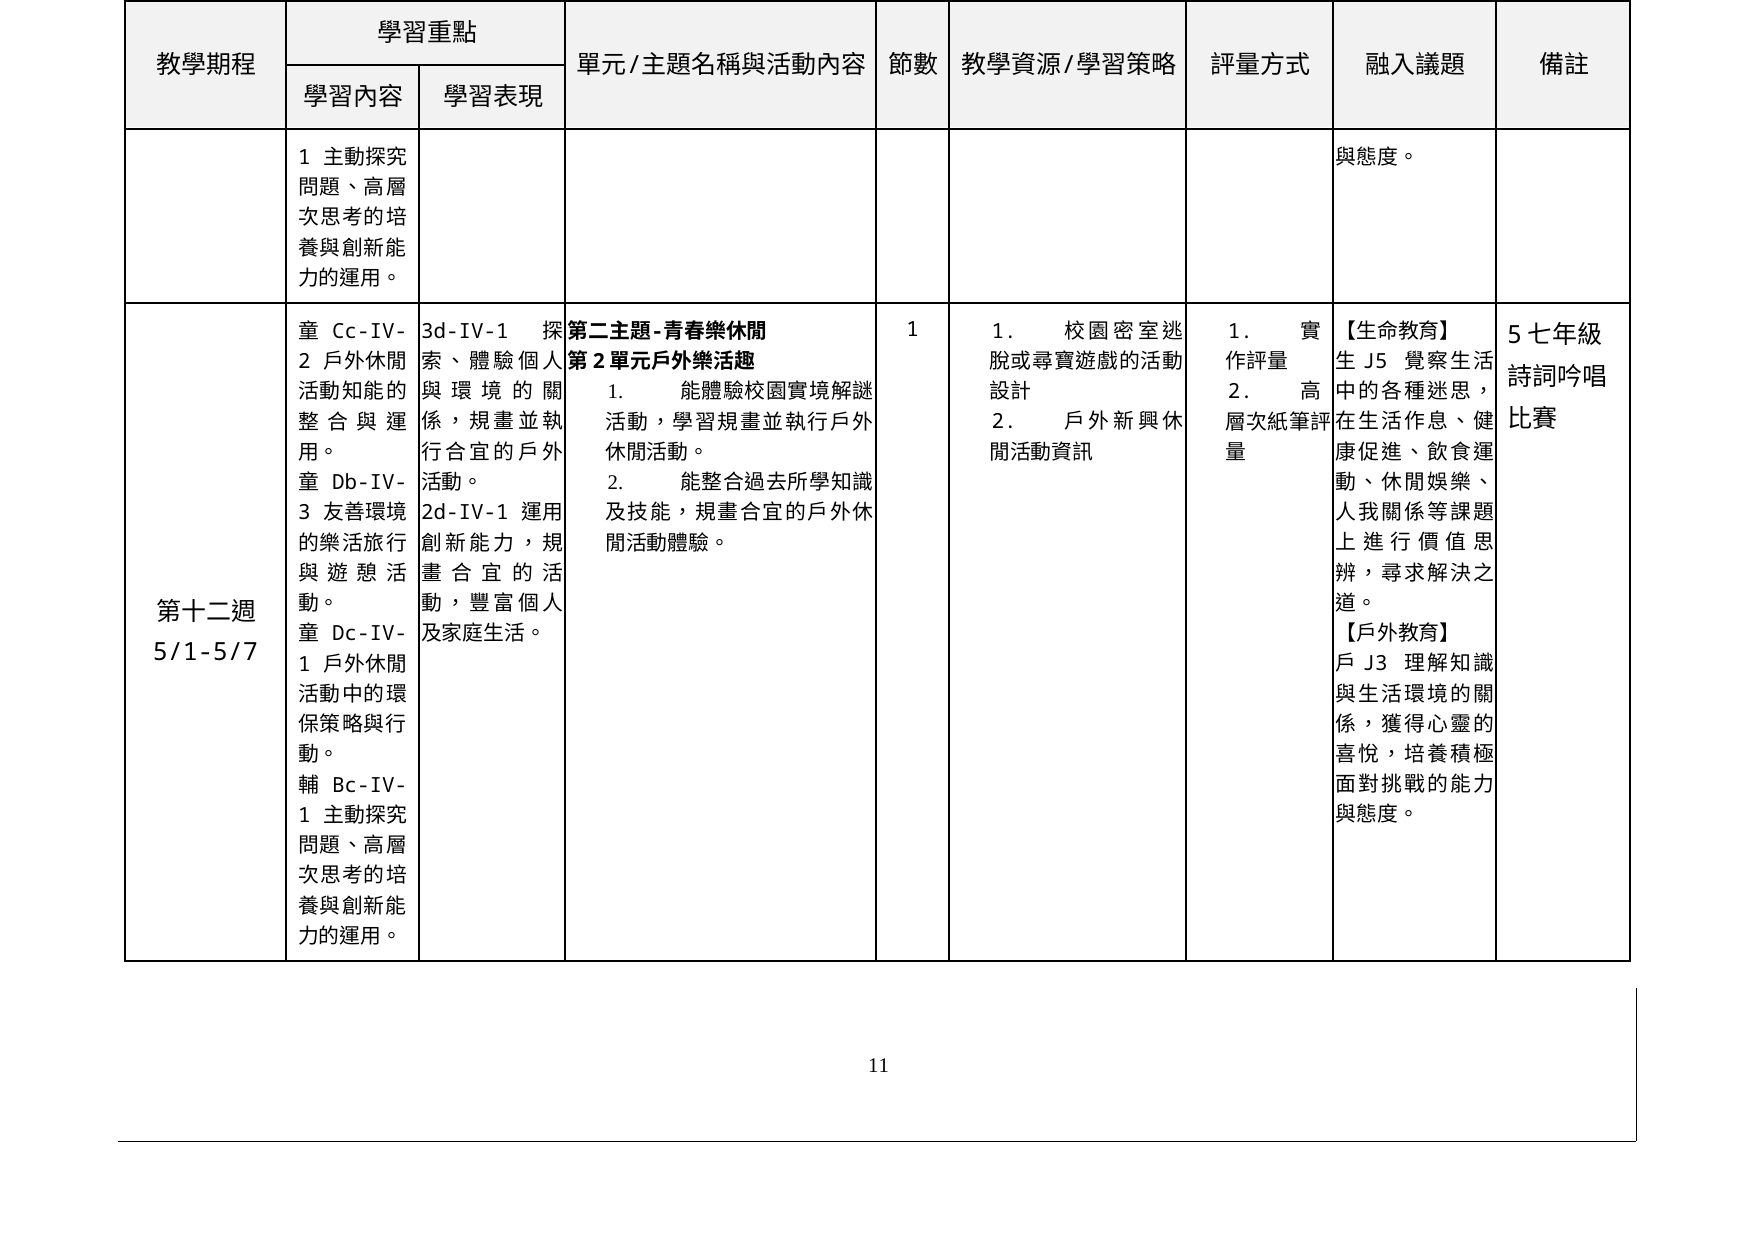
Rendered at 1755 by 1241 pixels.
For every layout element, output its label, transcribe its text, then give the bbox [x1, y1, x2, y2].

table_cell 1 [877, 304, 948, 960]
table_cell [877, 130, 948, 302]
table_cell 學習內容 [287, 66, 418, 127]
table_header 教學資源/學習策略 [950, 2, 1185, 127]
table_cell 與態度。 [1334, 130, 1495, 302]
table_cell [950, 130, 1185, 302]
table_cell 第二主題-青春樂休閒 第2單元戶外樂活趣 能體驗校園實境解謎活動，學習規畫並執行戶外休閒活動。 能整合過去所學知識及技能，規畫合宜的戶外休閒活動體驗。 [566, 304, 875, 960]
table_header 節數 [877, 2, 948, 127]
table_cell 第十二週5/1-5/7 [126, 304, 285, 960]
table_cell 學習表現 [420, 66, 564, 127]
table_cell [566, 130, 875, 302]
table_header 評量方式 [1187, 2, 1332, 127]
table_cell [1187, 130, 1332, 302]
table_header 備註 [1497, 2, 1629, 127]
table_cell 校園密室逃脫或尋寶遊戲的活動設計 戶外新興休閒活動資訊 [950, 304, 1185, 960]
table_cell 童Cc-IV-2 戶外休閒活動知能的整合與運用。 童Db-IV-3 友善環境的樂活旅行與遊憩活動。 童Dc-IV-1 戶外休閒活動中的環保策略與行動。 輔Bc-IV-1 主動探究問題、高層次思考的培養與創新能力的運用。 [287, 304, 418, 960]
table_cell 實作評量 高層次紙筆評量 [1187, 304, 1332, 960]
table_cell [1497, 130, 1629, 302]
table_cell [126, 130, 285, 302]
table_cell [420, 130, 564, 302]
table_cell 【生命教育】 生J5 覺察生活中的各種迷思，在生活作息、健康促進、飲食運動、休閒娛樂、人我關係等課題上進行價值思辨，尋求解決之道。 【戶外教育】 戶J3 理解知識與生活環境的關係，獲得心靈的喜悅，培養積極面對挑戰的能力與態度。 [1334, 304, 1495, 960]
table_header 學習重點 [287, 2, 564, 64]
table_cell 5七年級詩詞吟唱比賽 [1497, 304, 1629, 960]
table_header 融入議題 [1334, 2, 1495, 127]
table_cell 3d-IV-1 探索、體驗個人與環境的關係，規畫並執行合宜的戶外活動。 2d-IV-1 運用創新能力，規畫合宜的活動，豐富個人及家庭生活。 [420, 304, 564, 960]
table_header 單元/主題名稱與活動內容 [566, 2, 875, 127]
table_cell 1 主動探究問題、高層次思考的培養與創新能力的運用。 [287, 130, 418, 302]
table_header 教學期程 [126, 2, 285, 127]
